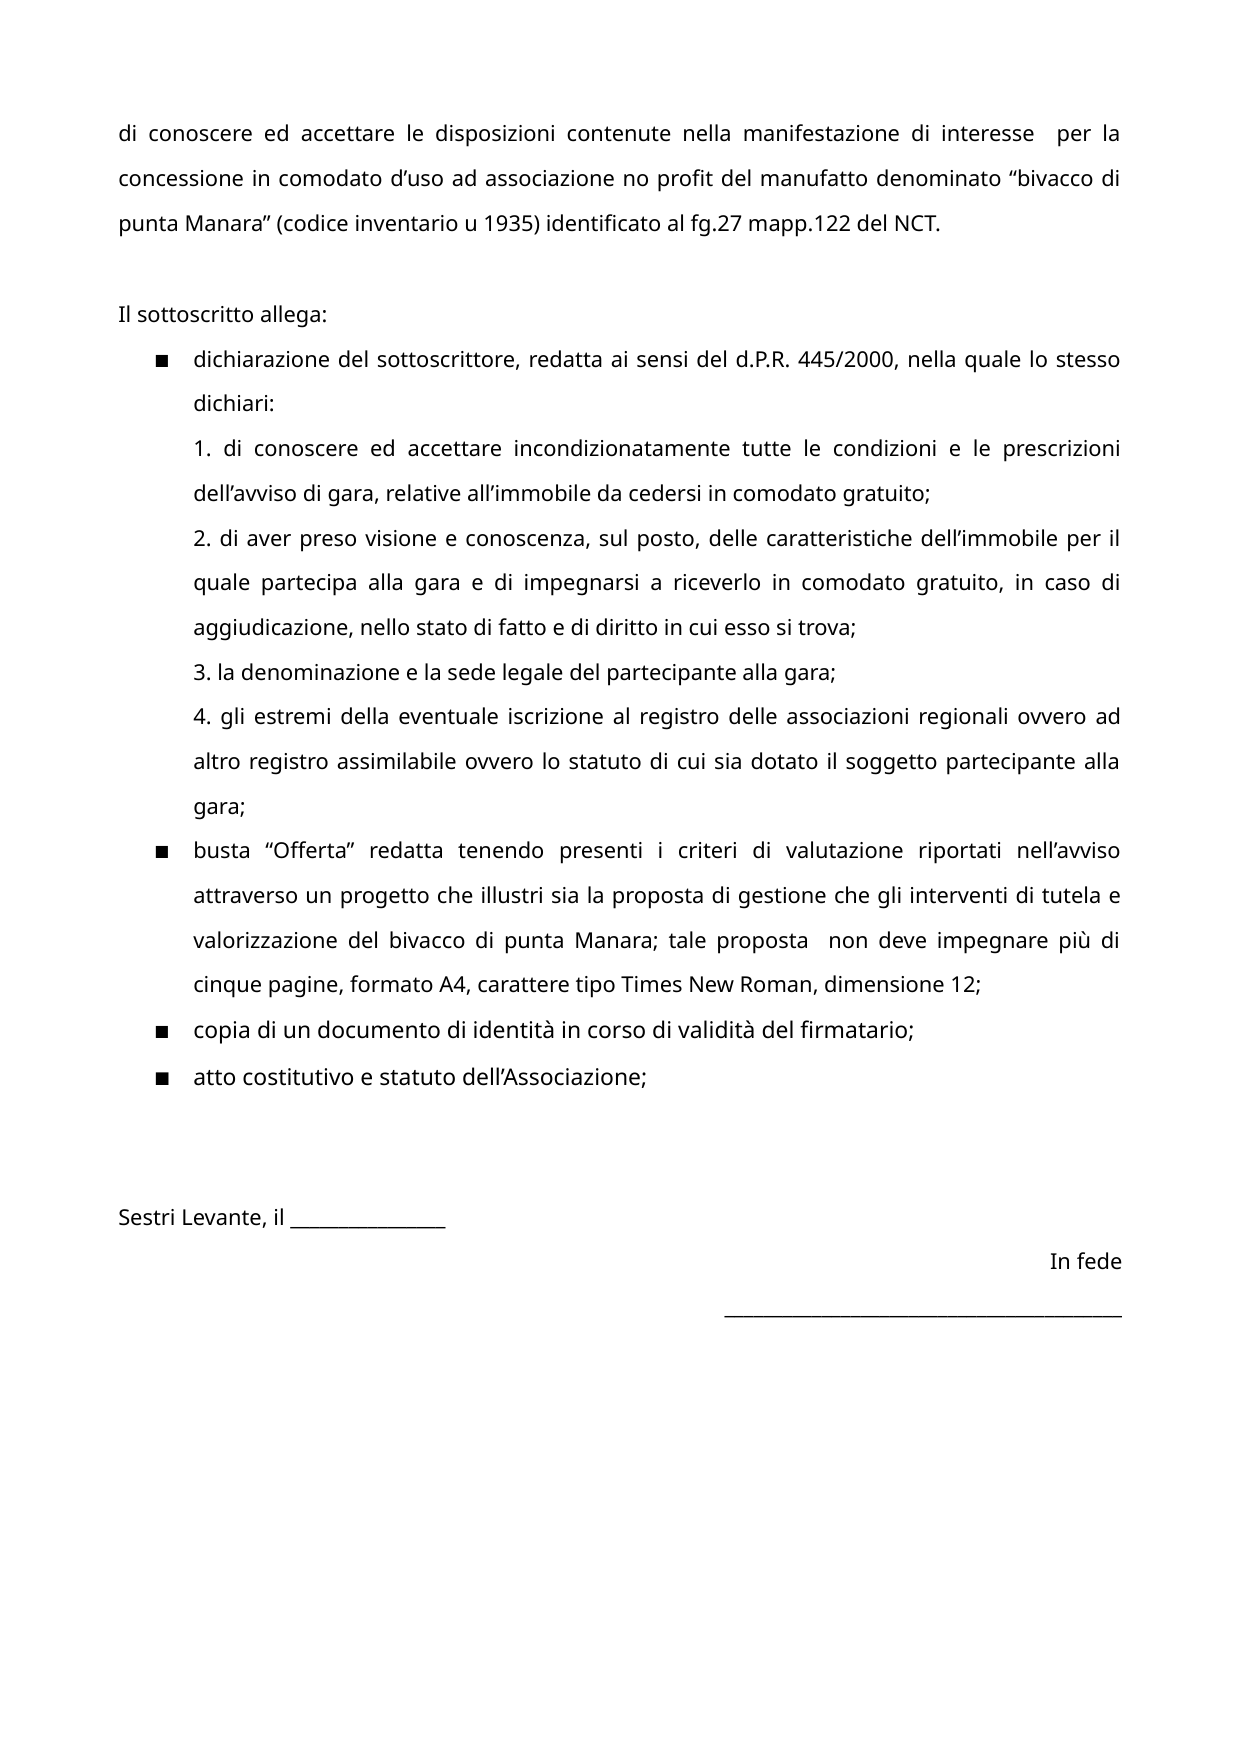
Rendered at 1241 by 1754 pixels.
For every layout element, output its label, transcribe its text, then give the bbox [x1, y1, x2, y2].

list 3. la denominazione e la sede legale del partecipante alla gara; [156, 657, 1122, 686]
list dichiarazione del sottoscrittore, redatta ai sensi del d.P.R. 445/2000, nella quale lo stesso dichiari: [156, 344, 1122, 418]
list busta “Offerta” redatta tenendo presenti i criteri di valutazione riportati nell’avviso attraverso un progetto che illustri sia la proposta di gestione che gli interventi di tutela e valorizzazione del bivacco di punta Manara; tale proposta non deve impegnare più di cinque pagine, formato A4, carattere tipo Times New Roman, dimensione 12; [156, 835, 1122, 999]
text Sestri Levante, il ________________ [118, 1202, 1122, 1231]
list 4. gli estremi della eventuale iscrizione al registro delle associazioni regionali ovvero ad altro registro assimilabile ovvero lo statuto di cui sia dotato il soggetto partecipante alla gara; [156, 701, 1122, 820]
list atto costitutivo e statuto dell’Associazione; [156, 1061, 1122, 1092]
text Il sottoscritto allega: [118, 299, 1122, 329]
text di conoscere ed accettare le disposizioni contenute nella manifestazione di interesse per la concessione in comodato d’uso ad associazione no profit del manufatto denominato “bivacco di punta Manara” (codice inventario u 1935) identificato al fg.27 mapp.122 del NCT. [118, 118, 1122, 237]
list copia di un documento di identità in corso di validità del firmatario; [156, 1014, 1122, 1045]
text In fede [118, 1246, 1122, 1276]
list 2. di aver preso visione e conoscenza, sul posto, delle caratteristiche dell’immobile per il quale partecipa alla gara e di impegnarsi a riceverlo in comodato gratuito, in caso di aggiudicazione, nello stato di fatto e di diritto in cui esso si trova; [156, 522, 1122, 642]
list 1. di conoscere ed accettare incondizionatamente tutte le condizioni e le prescrizioni dell’avviso di gara, relative all’immobile da cedersi in comodato gratuito; [156, 433, 1122, 508]
text _________________________________________ [118, 1291, 1122, 1321]
